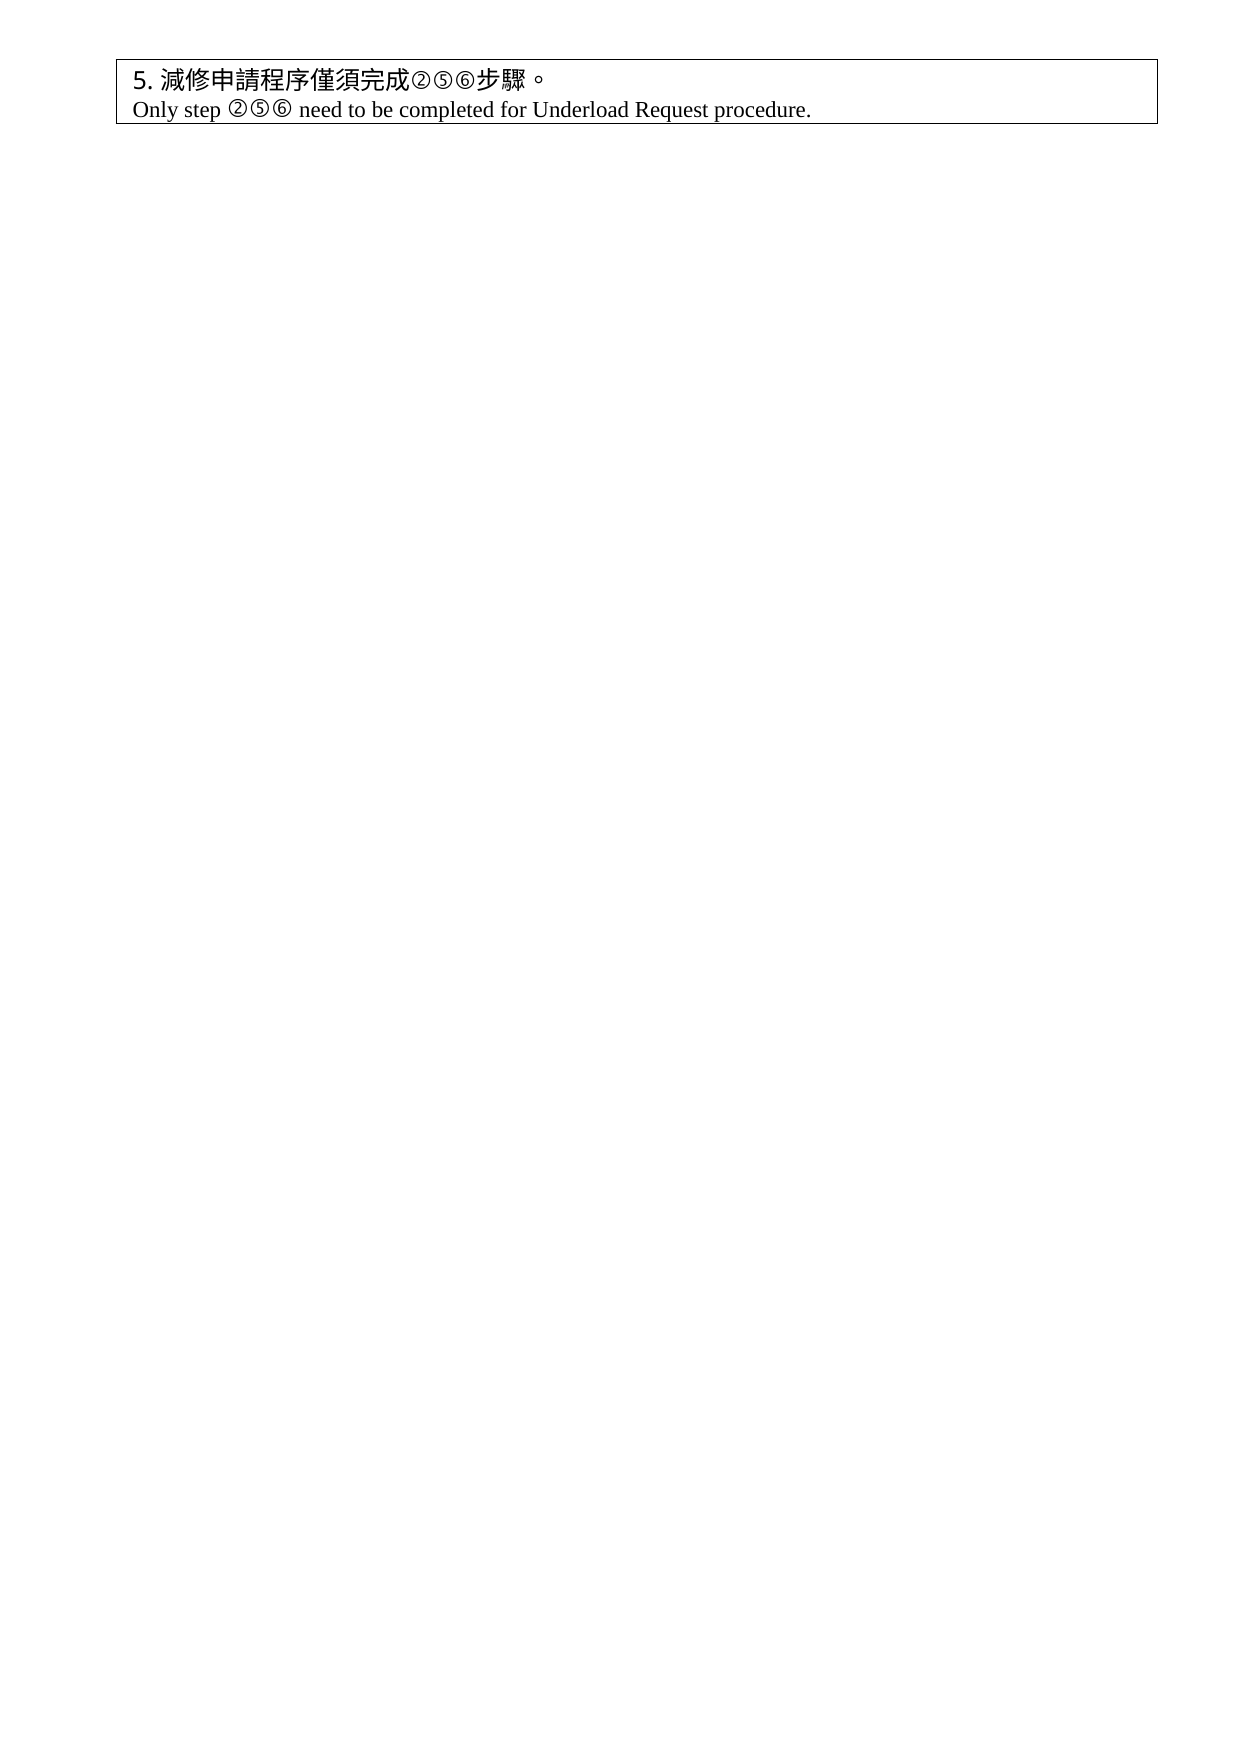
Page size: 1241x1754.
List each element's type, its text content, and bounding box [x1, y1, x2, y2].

table_cell 5. 減修申請程序僅須完成步驟。 Only step  need to be completed for Underload Request procedure. [117, 60, 1157, 123]
table_cell [1158, 59, 1240, 123]
